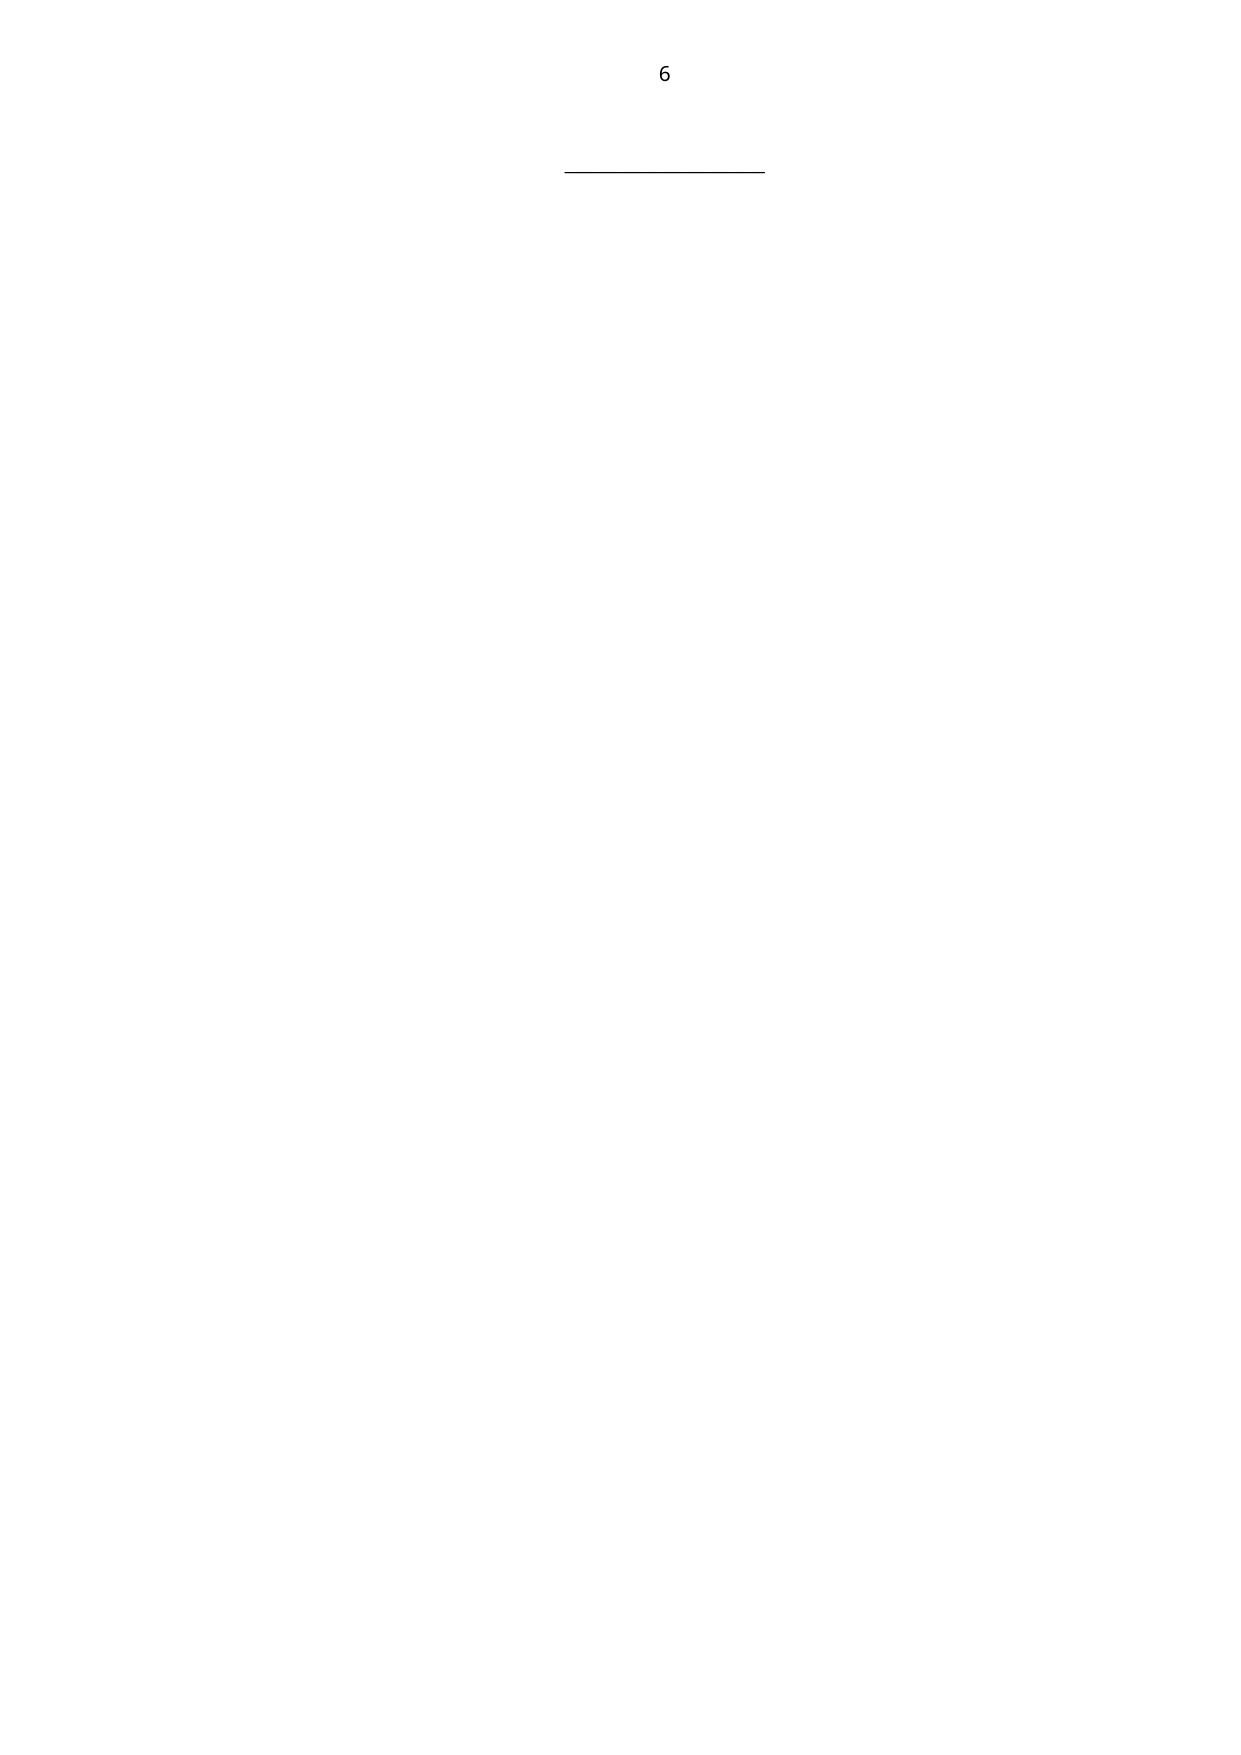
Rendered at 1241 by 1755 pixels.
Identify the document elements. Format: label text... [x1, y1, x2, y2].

text ________________ [148, 147, 1181, 176]
